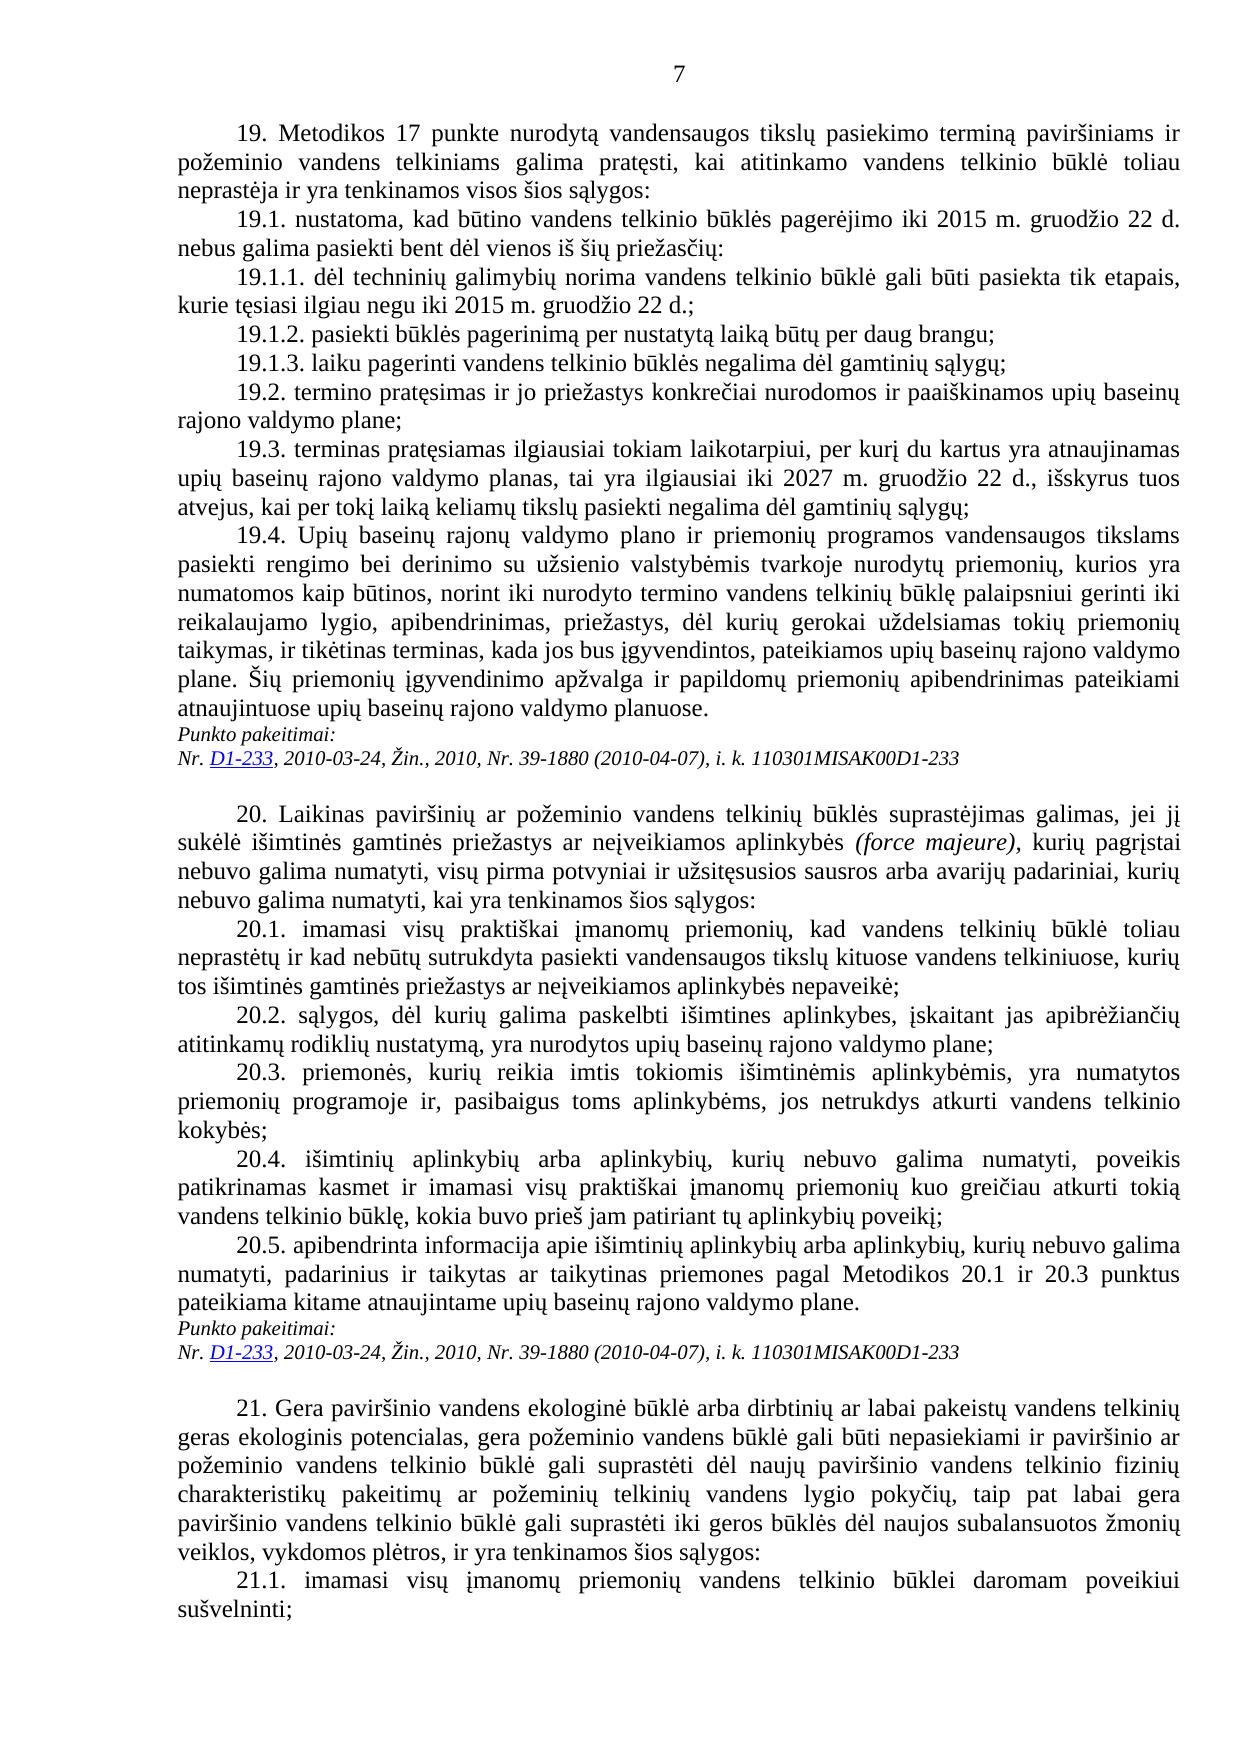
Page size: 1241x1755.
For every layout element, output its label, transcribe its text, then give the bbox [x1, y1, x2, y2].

text 19. Metodikos 17 punkte nurodytą vandensaugos tikslų pasiekimo terminą paviršiniams ir požeminio vandens telkiniams galima pratęsti, kai atitinkamo vandens telkinio būklė toliau neprastėja ir yra tenkinamos visos šios sąlygos: [177, 118, 1181, 204]
text 19.2. termino pratęsimas ir jo priežastys konkrečiai nurodomos ir paaiškinamos upių baseinų rajono valdymo plane; [177, 377, 1181, 434]
text Punkto pakeitimai: [177, 1316, 1181, 1340]
text 19.1.3. laiku pagerinti vandens telkinio būklės negalima dėl gamtinių sąlygų; [177, 348, 1181, 377]
text 21.1. imamasi visų įmanomų priemonių vandens telkinio būklei daromam poveikiui sušvelninti; [177, 1566, 1181, 1623]
text 20.1. imamasi visų praktiškai įmanomų priemonių, kad vandens telkinių būklė toliau neprastėtų ir kad nebūtų sutrukdyta pasiekti vandensaugos tikslų kituose vandens telkiniuose, kurių tos išimtinės gamtinės priežastys ar neįveikiamos aplinkybės nepaveikė; [177, 914, 1181, 1000]
text 20.2. sąlygos, dėl kurių galima paskelbti išimtines aplinkybes, įskaitant jas apibrėžiančių atitinkamų rodiklių nustatymą, yra nurodytos upių baseinų rajono valdymo plane; [177, 1000, 1181, 1057]
text Nr. D1-233, 2010-03-24, Žin., 2010, Nr. 39-1880 (2010-04-07), i. k. 110301MISAK00D1-233 [177, 746, 1181, 770]
text 19.1.1. dėl techninių galimybių norima vandens telkinio būklė gali būti pasiekta tik etapais, kurie tęsiasi ilgiau negu iki 2015 m. gruodžio 22 d.; [177, 262, 1181, 319]
text Punkto pakeitimai: [177, 722, 1181, 746]
text 20.3. priemonės, kurių reikia imtis tokiomis išimtinėmis aplinkybėmis, yra numatytos priemonių programoje ir, pasibaigus toms aplinkybėms, jos netrukdys atkurti vandens telkinio kokybės; [177, 1057, 1181, 1144]
text 19.1. nustatoma, kad būtino vandens telkinio būklės pagerėjimo iki 2015 m. gruodžio 22 d. nebus galima pasiekti bent dėl vienos iš šių priežasčių: [177, 204, 1181, 262]
text 19.4. Upių baseinų rajonų valdymo plano ir priemonių programos vandensaugos tikslams pasiekti rengimo bei derinimo su užsienio valstybėmis tvarkoje nurodytų priemonių, kurios yra numatomos kaip būtinos, norint iki nurodyto termino vandens telkinių būklę palaipsniui gerinti iki reikalaujamo lygio, apibendrinimas, priežastys, dėl kurių gerokai uždelsiamas tokių priemonių taikymas, ir tikėtinas terminas, kada jos bus įgyvendintos, pateikiamos upių baseinų rajono valdymo plane. Šių priemonių įgyvendinimo apžvalga ir papildomų priemonių apibendrinimas pateikiami atnaujintuose upių baseinų rajono valdymo planuose. [177, 521, 1181, 722]
text 20.4. išimtinių aplinkybių arba aplinkybių, kurių nebuvo galima numatyti, poveikis patikrinamas kasmet ir imamasi visų praktiškai įmanomų priemonių kuo greičiau atkurti tokią vandens telkinio būklę, kokia buvo prieš jam patiriant tų aplinkybių poveikį; [177, 1144, 1181, 1230]
text 20.5. apibendrinta informacija apie išimtinių aplinkybių arba aplinkybių, kurių nebuvo galima numatyti, padarinius ir taikytas ar taikytinas priemones pagal Metodikos 20.1 ir 20.3 punktus pateikiama kitame atnaujintame upių baseinų rajono valdymo plane. [177, 1230, 1181, 1316]
text 19.1.2. pasiekti būklės pagerinimą per nustatytą laiką būtų per daug brangu; [177, 319, 1181, 348]
text Nr. D1-233, 2010-03-24, Žin., 2010, Nr. 39-1880 (2010-04-07), i. k. 110301MISAK00D1-233 [177, 1340, 1181, 1364]
text 20. Laikinas paviršinių ar požeminio vandens telkinių būklės suprastėjimas galimas, jei jį sukėlė išimtinės gamtinės priežastys ar neįveikiamos aplinkybės (force majeure), kurių pagrįstai nebuvo galima numatyti, visų pirma potvyniai ir užsitęsusios sausros arba avarijų padariniai, kurių nebuvo galima numatyti, kai yra tenkinamos šios sąlygos: [177, 799, 1181, 914]
text 21. Gera paviršinio vandens ekologinė būklė arba dirbtinių ar labai pakeistų vandens telkinių geras ekologinis potencialas, gera požeminio vandens būklė gali būti nepasiekiami ir paviršinio ar požeminio vandens telkinio būklė gali suprastėti dėl naujų paviršinio vandens telkinio fizinių charakteristikų pakeitimų ar požeminių telkinių vandens lygio pokyčių, taip pat labai gera paviršinio vandens telkinio būklė gali suprastėti iki geros būklės dėl naujos subalansuotos žmonių veiklos, vykdomos plėtros, ir yra tenkinamos šios sąlygos: [177, 1393, 1181, 1566]
text 19.3. terminas pratęsiamas ilgiausiai tokiam laikotarpiui, per kurį du kartus yra atnaujinamas upių baseinų rajono valdymo planas, tai yra ilgiausiai iki 2027 m. gruodžio 22 d., išskyrus tuos atvejus, kai per tokį laiką keliamų tikslų pasiekti negalima dėl gamtinių sąlygų; [177, 434, 1181, 521]
